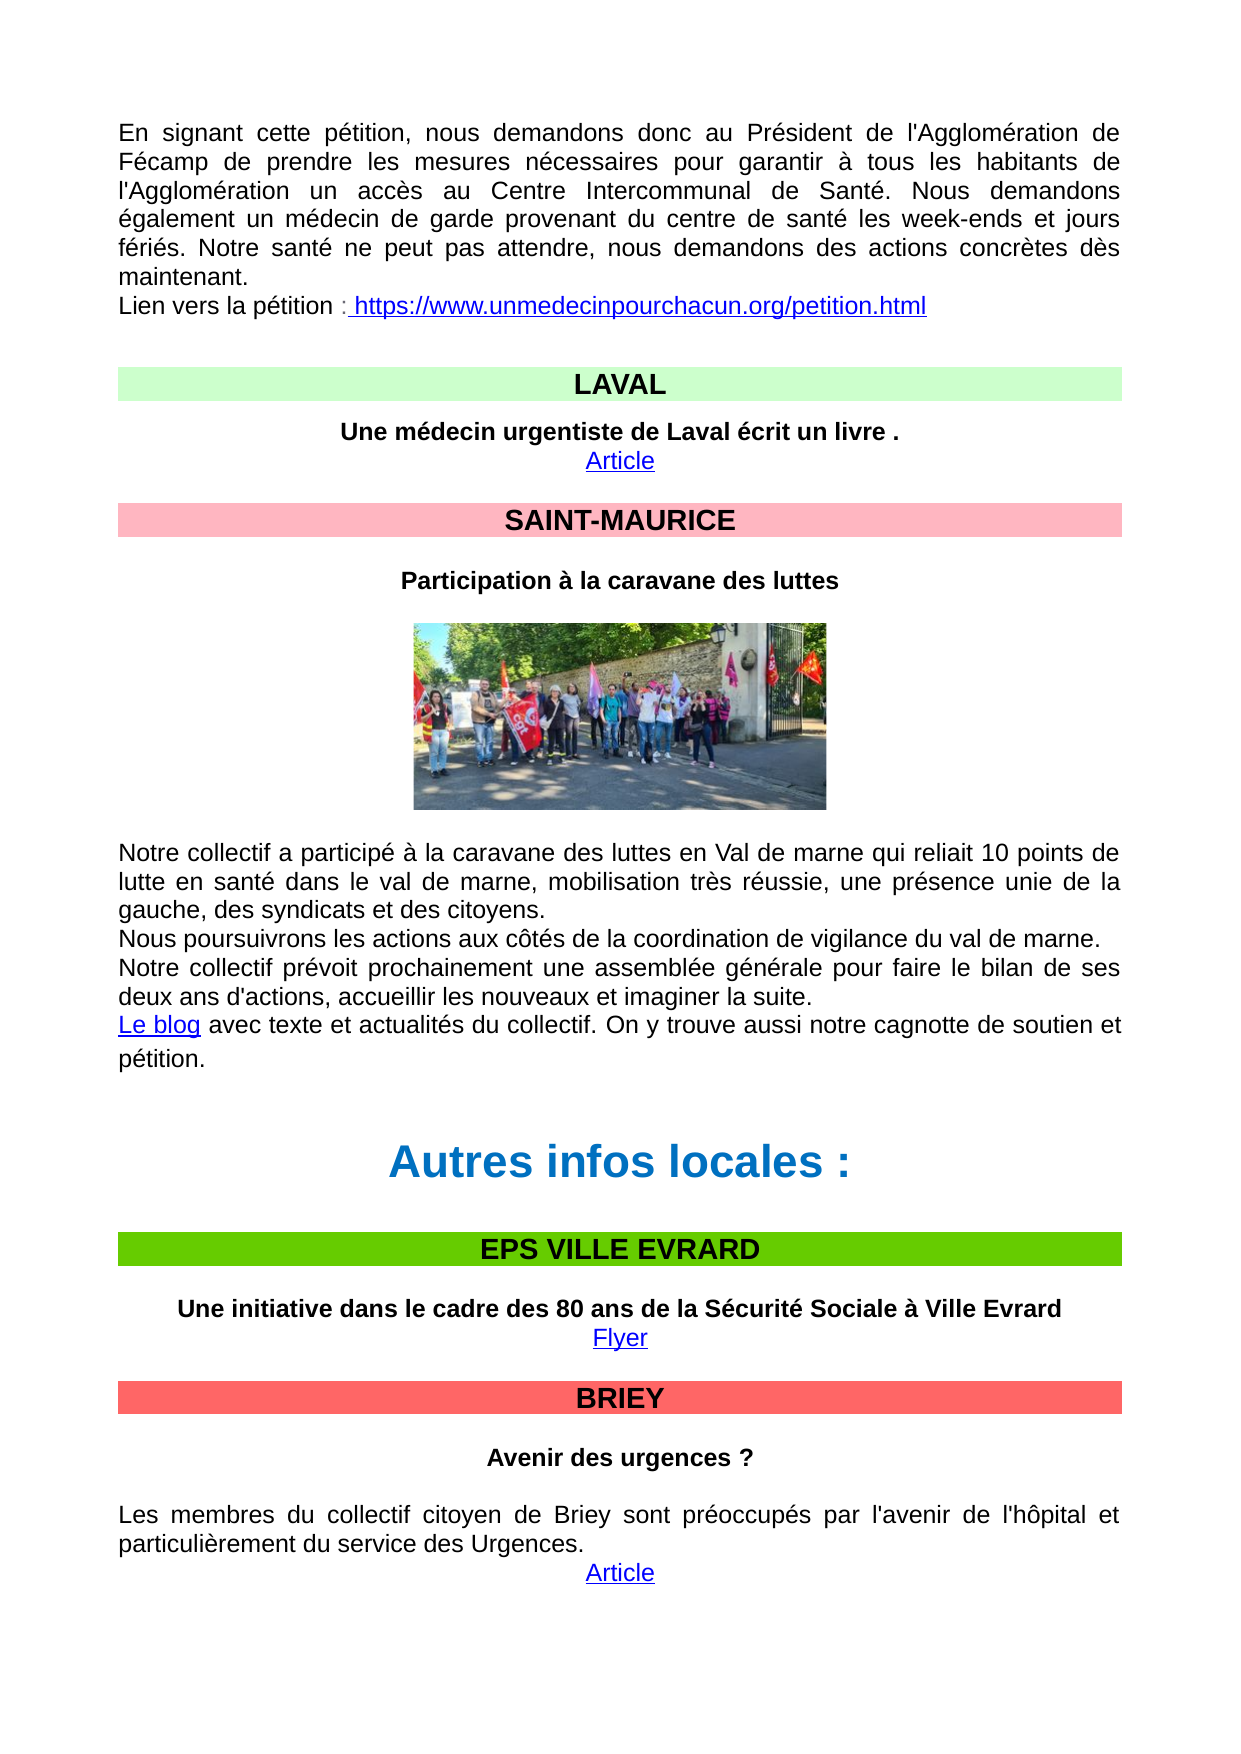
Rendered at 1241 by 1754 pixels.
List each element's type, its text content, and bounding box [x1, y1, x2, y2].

text LAVAL [118, 367, 1122, 401]
text Lien vers la pétition : https://www.unmedecinpourchacun.org/petition.html [118, 291, 1122, 319]
text Article [118, 1558, 1122, 1587]
text EPS VILLE EVRARD [118, 1232, 1122, 1266]
text Notre collectif prévoit prochainement une assemblée générale pour faire le bilan de ses deux ans d'actions, accueillir les nouveaux et imaginer la suite. [118, 953, 1122, 1011]
text Les membres du collectif citoyen de Briey sont préoccupés par l'avenir de l'hôpital et particulièrement du service des Urgences. [118, 1501, 1122, 1558]
text Une initiative dans le cadre des 80 ans de la Sécurité Sociale à Ville Evrard [118, 1294, 1122, 1323]
text En signant cette pétition, nous demandons donc au Président de l'Agglomération de Fécamp de prendre les mesures nécessaires pour garantir à tous les habitants de l'Agglomération un accès au Centre Intercommunal de Santé. Nous demandons également un médecin de garde provenant du centre de santé les week-ends et jours fériés. Notre santé ne peut pas attendre, nous demandons des actions concrètes dès maintenant. [118, 118, 1122, 291]
text Nous poursuivrons les actions aux côtés de la coordination de vigilance du val de marne. [118, 924, 1122, 953]
text Autres infos locales : [118, 1134, 1122, 1187]
text SAINT-MAURICE [118, 503, 1122, 537]
text Flyer [118, 1323, 1122, 1352]
text Une médecin urgentiste de Laval écrit un livre . [118, 417, 1122, 446]
text Participation à la caravane des luttes [118, 566, 1122, 594]
text Avenir des urgences ? [118, 1443, 1122, 1472]
text Le blog avec texte et actualités du collectif. On y trouve aussi notre cagnotte de soutien et pétition. [118, 1011, 1122, 1072]
text Article [118, 446, 1122, 475]
picture [413, 623, 827, 810]
text Notre collectif a participé à la caravane des luttes en Val de marne qui reliait 10 points de lutte en santé dans le val de marne, mobilisation très réussie, une présence unie de la gauche, des syndicats et des citoyens. [118, 838, 1122, 924]
text BRIEY [118, 1381, 1122, 1414]
